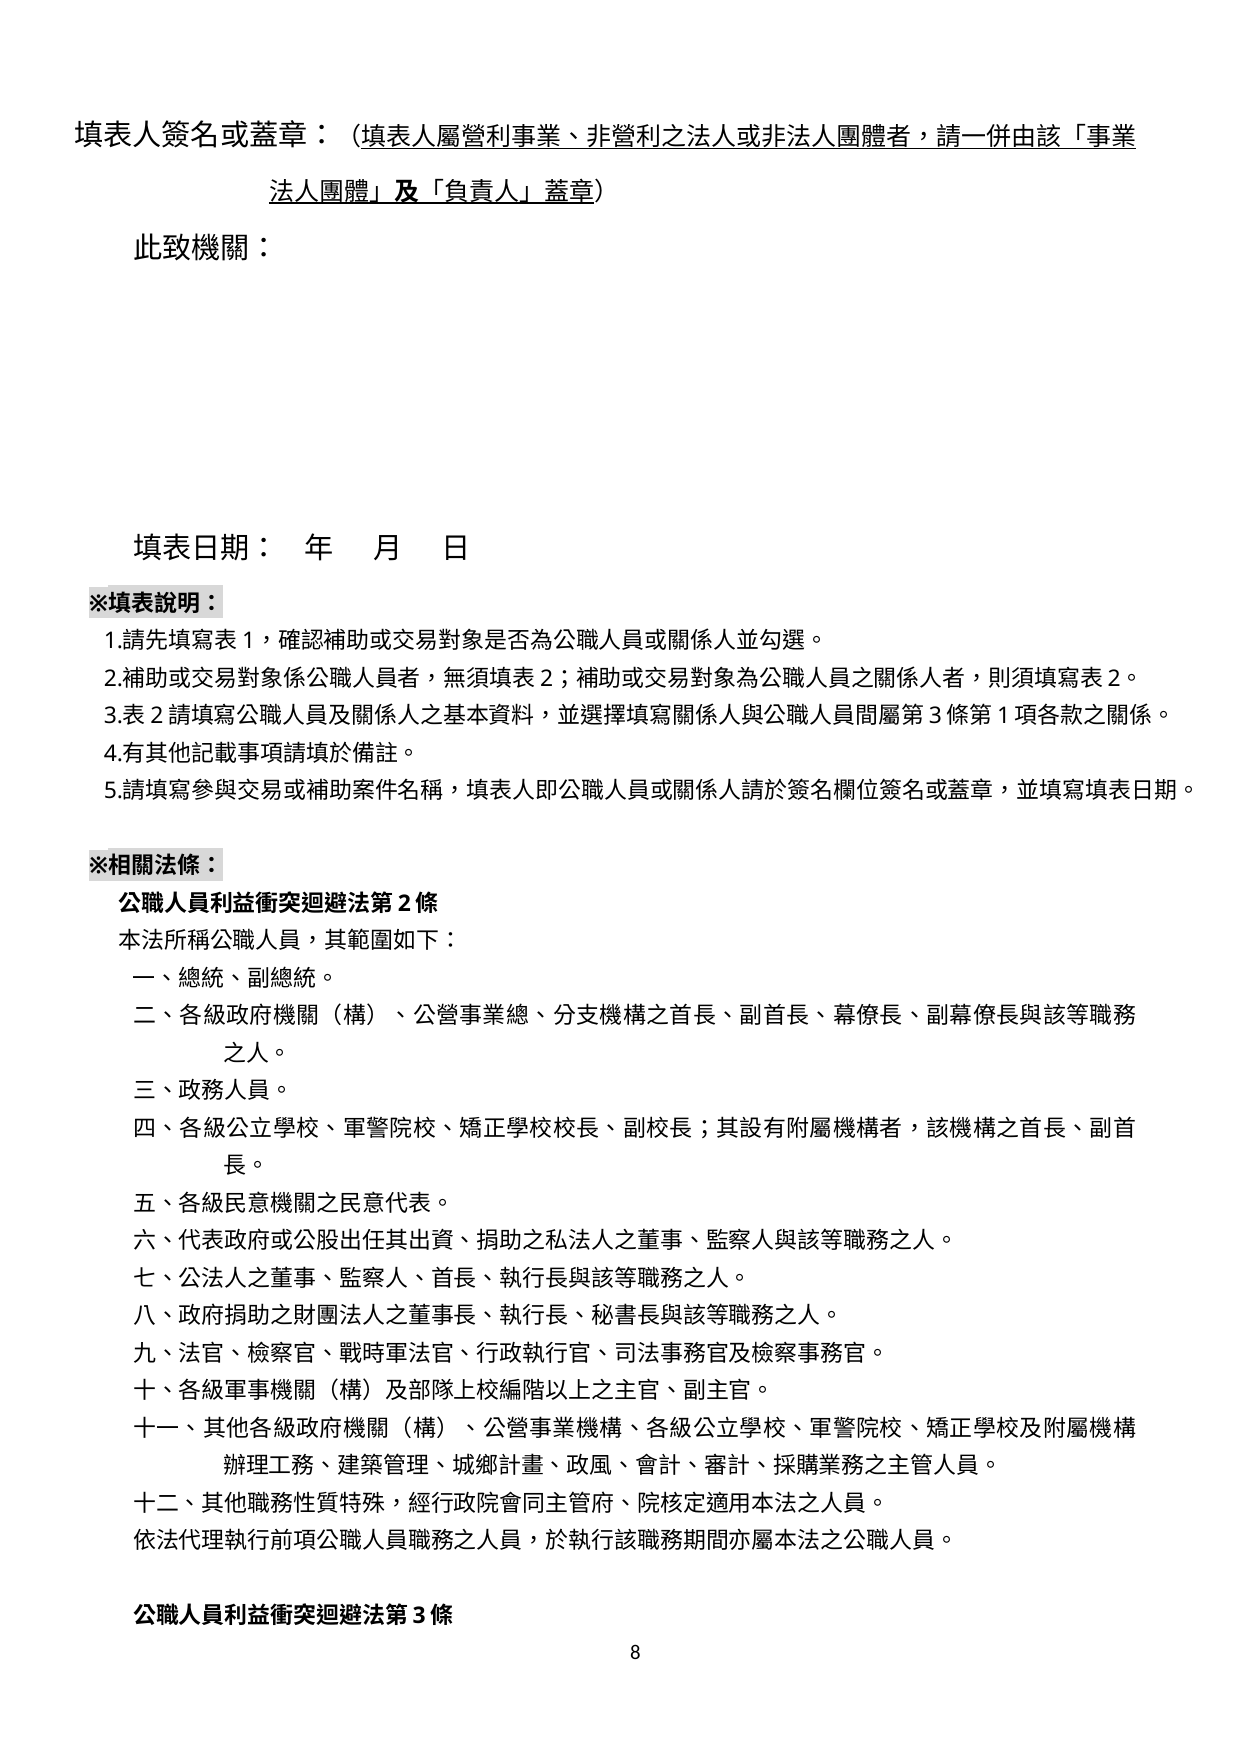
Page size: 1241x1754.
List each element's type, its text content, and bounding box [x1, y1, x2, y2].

text 十、各級軍事機關（構）及部隊上校編階以上之主官、副主官。 [133, 1370, 1137, 1408]
text 二、各級政府機關（構）、公營事業總、分支機構之首長、副首長、幕僚長、副幕僚長與該等職務之人。 [133, 995, 1137, 1070]
text 十一、其他各級政府機關（構）、公營事業機構、各級公立學校、軍警院校、矯正學校及附屬機構辦理工務、建築管理、城鄉計畫、政風、會計、審計、採購業務之主管人員。 [133, 1408, 1137, 1483]
text 四、各級公立學校、軍警院校、矯正學校校長、副校長；其設有附屬機構者，該機構之首長、副首長。 [133, 1108, 1137, 1183]
text 本法所稱公職人員，其範圍如下： [118, 920, 1137, 958]
text ※填表說明： [89, 583, 1137, 620]
text 公職人員利益衝突迴避法第3條 [133, 1595, 1231, 1633]
text ※相關法條： [88, 845, 1231, 883]
text 填表日期： 年 月 日 [133, 508, 1137, 583]
text 5.請填寫參與交易或補助案件名稱，填表人即公職人員或關係人請於簽名欄位簽名或蓋章，並填寫填表日期。 [103, 770, 1231, 808]
text 八、政府捐助之財團法人之董事長、執行長、秘書長與該等職務之人。 [133, 1295, 1137, 1333]
text 此致機關： [133, 208, 1137, 283]
text 十二、其他職務性質特殊，經行政院會同主管府、院核定適用本法之人員。 [133, 1483, 1137, 1520]
text 4.有其他記載事項請填於備註。 [103, 733, 1231, 770]
text 公職人員利益衝突迴避法第2條 [118, 883, 1137, 920]
text 五、各級民意機關之民意代表。 [133, 1183, 1137, 1220]
text 七、公法人之董事、監察人、首長、執行長與該等職務之人。 [133, 1258, 1137, 1295]
text 六、代表政府或公股出任其出資、捐助之私法人之董事、監察人與該等職務之人。 [133, 1220, 1137, 1258]
text 1.請先填寫表1，確認補助或交易對象是否為公職人員或關係人並勾選。 [103, 620, 1231, 658]
text 3.表2請填寫公職人員及關係人之基本資料，並選擇填寫關係人與公職人員間屬第3條第1項各款之關係。 [103, 695, 1231, 733]
text 一、總統、副總統。 [118, 958, 1137, 995]
text 依法代理執行前項公職人員職務之人員，於執行該職務期間亦屬本法之公職人員。 [133, 1520, 1137, 1558]
text 三、政務人員。 [133, 1070, 1137, 1108]
text 填表人簽名或蓋章：（填表人屬營利事業、非營利之法人或非法人團體者，請一併由該「事業法人團體」及「負責人」蓋章） [74, 95, 1137, 208]
text 九、法官、檢察官、戰時軍法官、行政執行官、司法事務官及檢察事務官。 [133, 1333, 1137, 1370]
text 2.補助或交易對象係公職人員者，無須填表2；補助或交易對象為公職人員之關係人者，則須填寫表2。 [103, 658, 1231, 695]
